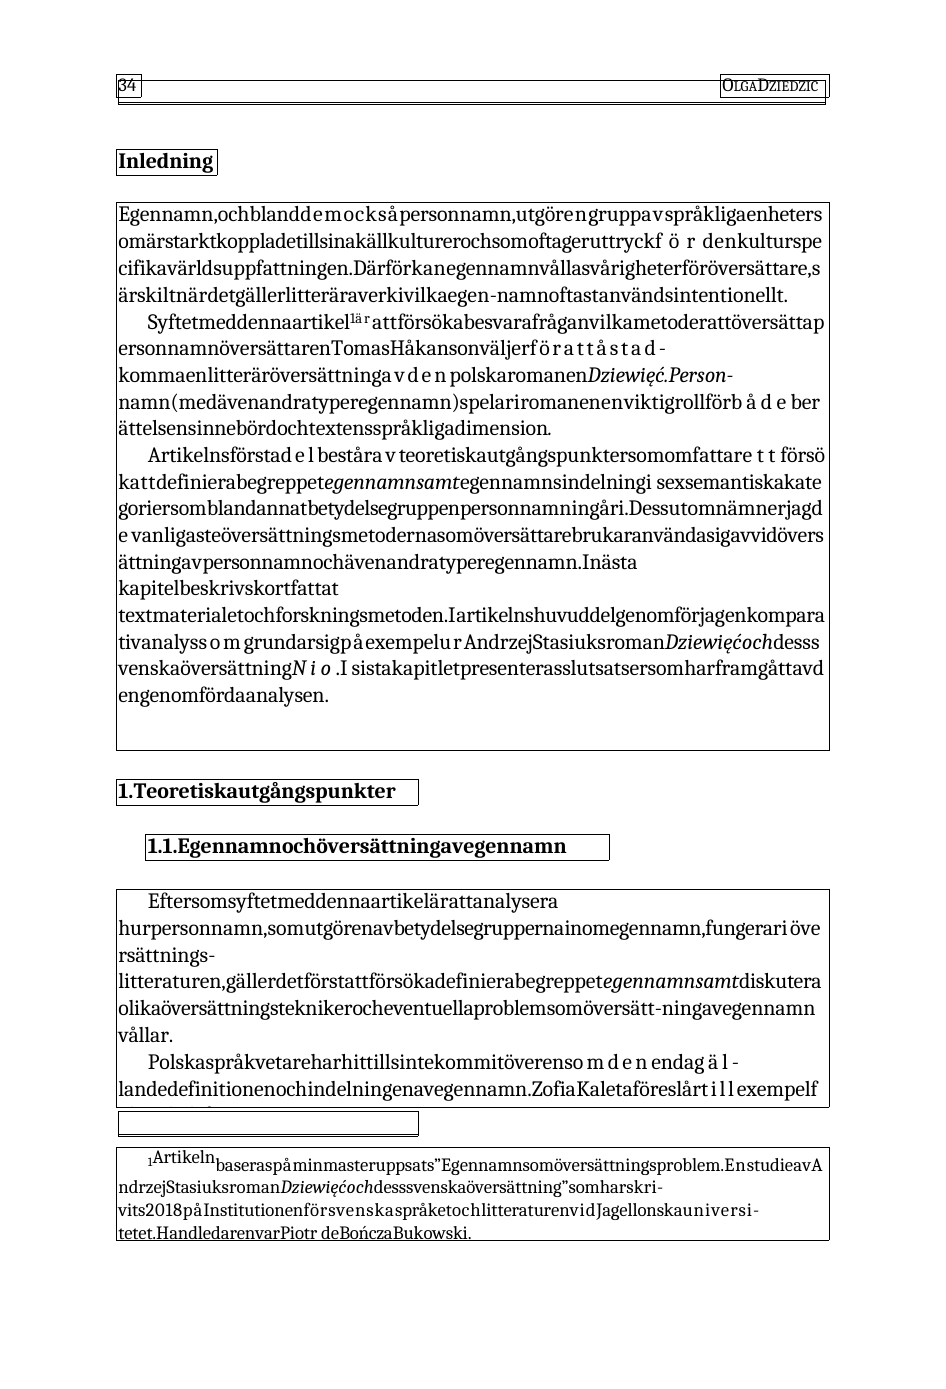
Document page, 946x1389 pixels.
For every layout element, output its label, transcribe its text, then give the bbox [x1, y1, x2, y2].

text Eftersomsyftetmeddennaartikelärattanalysera hurpersonnamn,somutgörenavbetydelsegruppernainomegennamn,fungerariöversättnings-litteraturen,gällerdetförstattförsökadefinierabegreppetegennamnsamtdiskuteraolikaöversättningsteknikerocheventuellaproblemsomöversätt-ningavegennamn vållar. [118, 890, 827, 1048]
text Egennamn,ochblanddemocksåpersonnamn,utgörengruppavspråkligaenhetersomärstarktkoppladetillsinakällkulturerochsomoftageruttryckfördenkulturspecifikavärldsuppfattningen.Därförkanegennamnvållasvårigheterföröversättare,särskiltnärdetgällerlitteräraverkivilkaegen-namnoftastanvändsintentionellt. [118, 203, 827, 308]
text 1.Teoretiskautgångspunkter [118, 780, 418, 804]
text [118, 75, 141, 80]
text 1Artikelnbaseraspåminmasteruppsats”Egennamnsomöversättningsproblem.EnstudieavAndrzejStasiuksromanDziewięćochdesssvenskaöversättning”somharskri-vits2018påInstitutionenförsvenskaspråketochlitteraturenvidJagellonskauniversi-tetet.HandledarenvarPiotr deBończaBukowski. [118, 1148, 827, 1240]
text 34 [119, 81, 141, 96]
text Artikelnsförstadelbeståravteoretiskautgångspunktersomomfattarettförsökattdefinierabegreppetegennamnsamtegennamnsindelningisexsemantiskakategoriersomblandannatbetydelsegruppenpersonnamningåri.Dessutomnämnerjagdevanligasteöversättningsmetodernasomöversättarebrukaranvändasigavvidöversättningavpersonnamnochävenandratyperegennamn.Inästa kapitelbeskrivskortfattat textmaterialetochforskningsmetoden.IartikelnshuvuddelgenomförjagenkomparativanalyssomgrundarsigpåexempelurAndrzejStasiuksromanDziewięćochdesssvenskaöversättningNio.Isistakapitletpresenterasslutsatsersomharframgåttavdengenomfördaanalysen. [118, 443, 827, 708]
text OLGADZIEDZIC [722, 75, 829, 96]
text Syftetmeddennaartikel1ärattförsökabesvarafråganvilkametoderattöversättapersonnamnöversättarenTomasHåkansonväljerförattåstad-kommaenlitteräröversättningavdenpolskaromanenDziewięć.Person-namn(medävenandratyperegennamn)spelariromanenenviktigrollförbådeberättelsensinnebördochtextensspråkligadimension. [118, 309, 828, 441]
text Polskaspråkvetareharhittillsintekommitöverensomdenendagäl-landedefinitionenochindelningenavegennamn.ZofiaKaletaföreslårtillexempelföljandedefinition: [118, 1050, 827, 1107]
text 1.1.Egennamnochöversättningavegennamn [148, 835, 609, 859]
text Inledning [118, 150, 217, 173]
